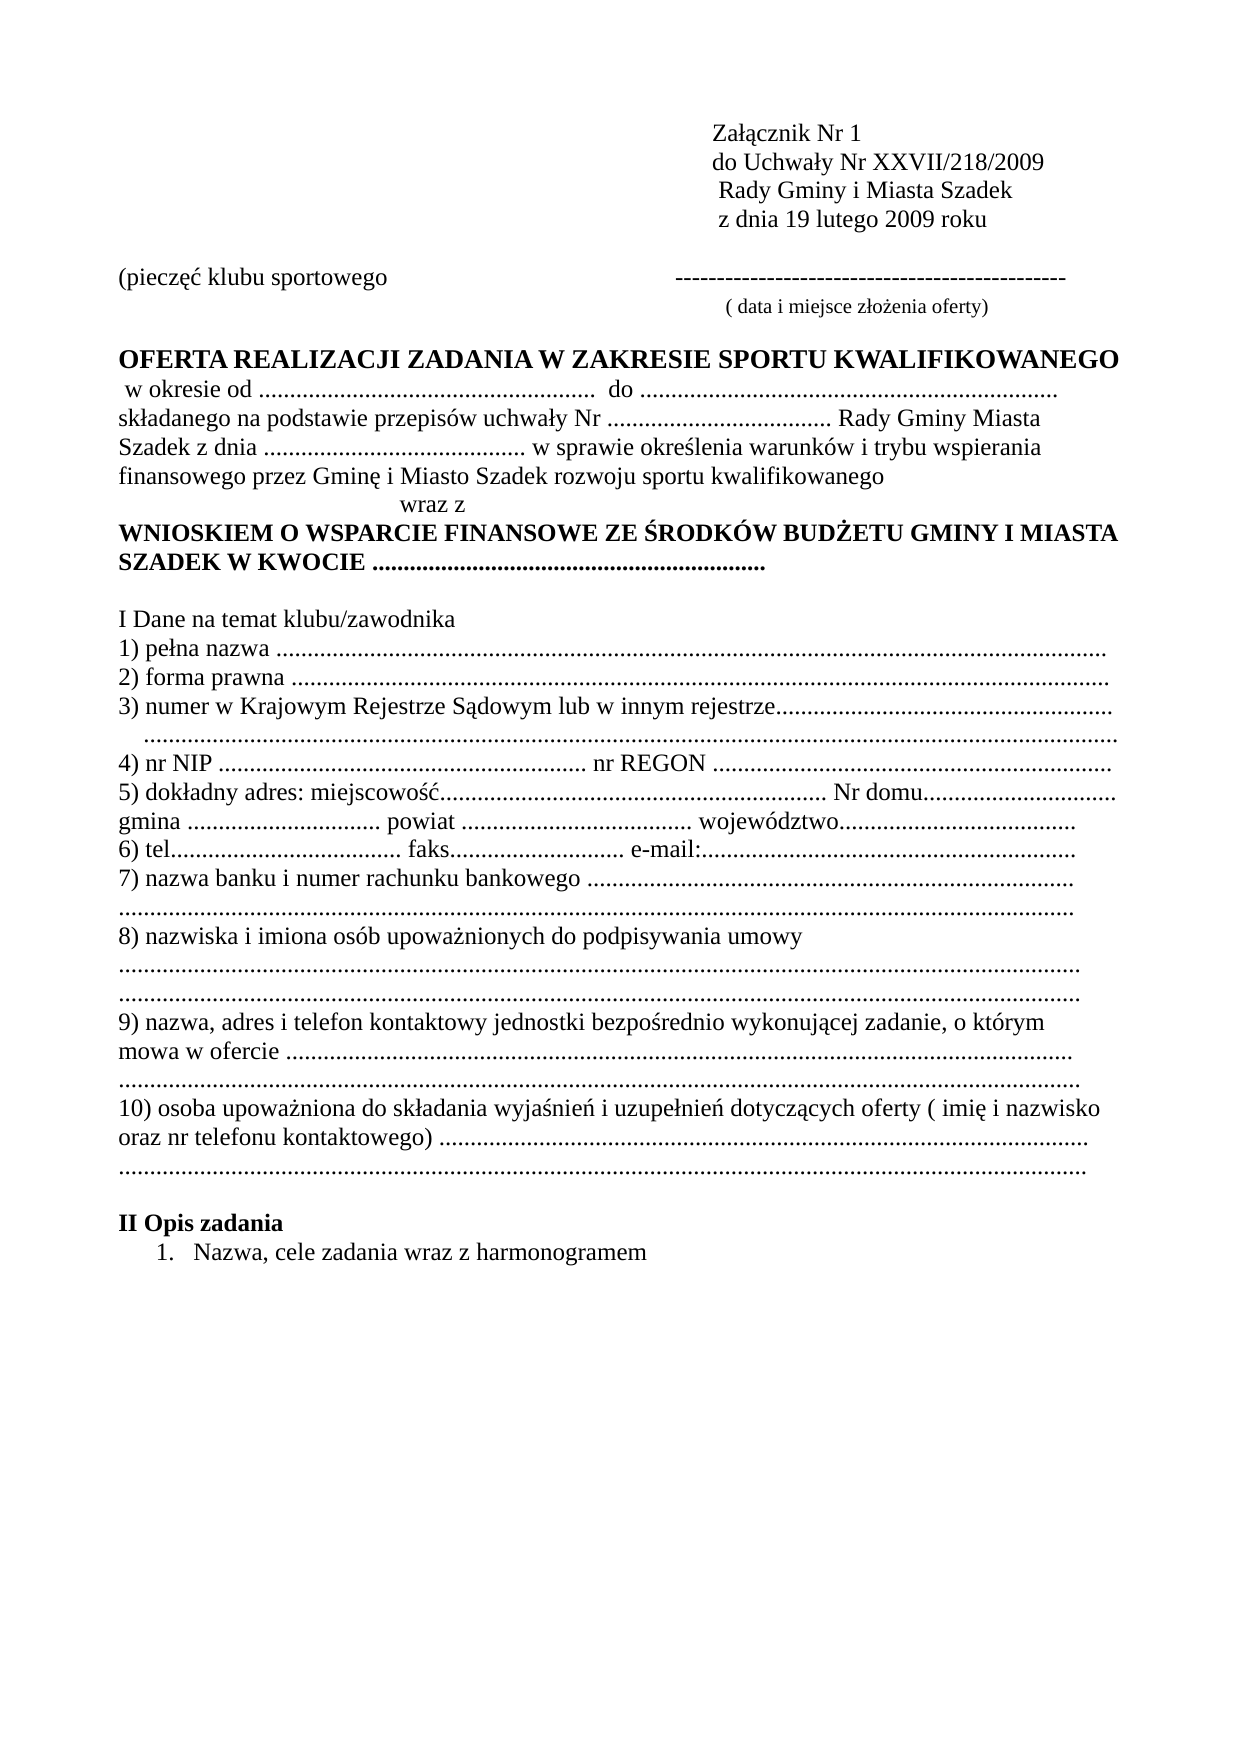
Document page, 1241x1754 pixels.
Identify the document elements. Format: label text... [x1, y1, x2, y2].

text ........................................................................................................................................................... [118, 1151, 1122, 1179]
text I Dane na temat klubu/zawodnika [118, 604, 1122, 633]
text w okresie od ...................................................... do ................................................................... [118, 374, 1122, 403]
text 6) tel..................................... faks............................ e-mail:............................................................ [118, 834, 1122, 863]
text OFERTA REALIZACJI ZADANIA W ZAKRESIE SPORTU KWALIFIKOWANEGO [118, 343, 1122, 374]
text SZADEK W KWOCIE ............................................................... [118, 547, 1122, 576]
text 10) osoba upoważniona do składania wyjaśnień i uzupełnień dotyczących oferty ( imię i nazwisko [118, 1093, 1122, 1122]
text 1) pełna nazwa ..................................................................................................................................... [118, 633, 1122, 662]
text wraz z [118, 489, 1122, 518]
list Nazwa, cele zadania wraz z harmonogramem [156, 1237, 1122, 1266]
text WNIOSKIEM O WSPARCIE FINANSOWE ZE ŚRODKÓW BUDŻETU GMINY I MIASTA [118, 518, 1122, 547]
text gmina ............................... powiat ..................................... województwo...................................... [118, 806, 1122, 834]
text 3) numer w Krajowym Rejestrze Sądowym lub w innym rejestrze...................................................... [118, 691, 1122, 719]
text składanego na podstawie przepisów uchwały Nr .................................... Rady Gminy Miasta [118, 403, 1122, 432]
text 2) forma prawna ................................................................................................................................... [118, 662, 1122, 691]
text II Opis zadania [118, 1208, 1122, 1237]
text oraz nr telefonu kontaktowego) ........................................................................................................ [118, 1122, 1122, 1151]
text Szadek z dnia .......................................... w sprawie określenia warunków i trybu wspierania [118, 432, 1122, 461]
text ( data i miejsce złożenia oferty) [118, 291, 1122, 319]
text 5) dokładny adres: miejscowość.............................................................. Nr domu............................... [118, 777, 1122, 806]
text .......................................................................................................................................................... [118, 949, 1122, 978]
text Rady Gminy i Miasta Szadek [118, 176, 1122, 204]
text mowa w ofercie .............................................................................................................................. [118, 1036, 1122, 1064]
text z dnia 19 lutego 2009 roku [118, 204, 1122, 233]
text Załącznik Nr 1 [118, 118, 1122, 147]
text ............................................................................................................................................................ [118, 719, 1122, 748]
text (pieczęć klubu sportowego ----------------------------------------------- [118, 262, 1122, 291]
text 7) nazwa banku i numer rachunku bankowego .............................................................................. [118, 863, 1122, 892]
text 4) nr NIP ........................................................... nr REGON ................................................................ [118, 748, 1122, 777]
text .......................................................................................................................................................... [118, 1064, 1122, 1093]
text ......................................................................................................................................................... [118, 892, 1122, 921]
text .......................................................................................................................................................... [118, 978, 1122, 1007]
text do Uchwały Nr XXVII/218/2009 [118, 147, 1122, 176]
text 8) nazwiska i imiona osób upoważnionych do podpisywania umowy [118, 921, 1122, 949]
text 9) nazwa, adres i telefon kontaktowy jednostki bezpośrednio wykonującej zadanie, o którym [118, 1007, 1122, 1036]
text finansowego przez Gminę i Miasto Szadek rozwoju sportu kwalifikowanego [118, 461, 1122, 489]
